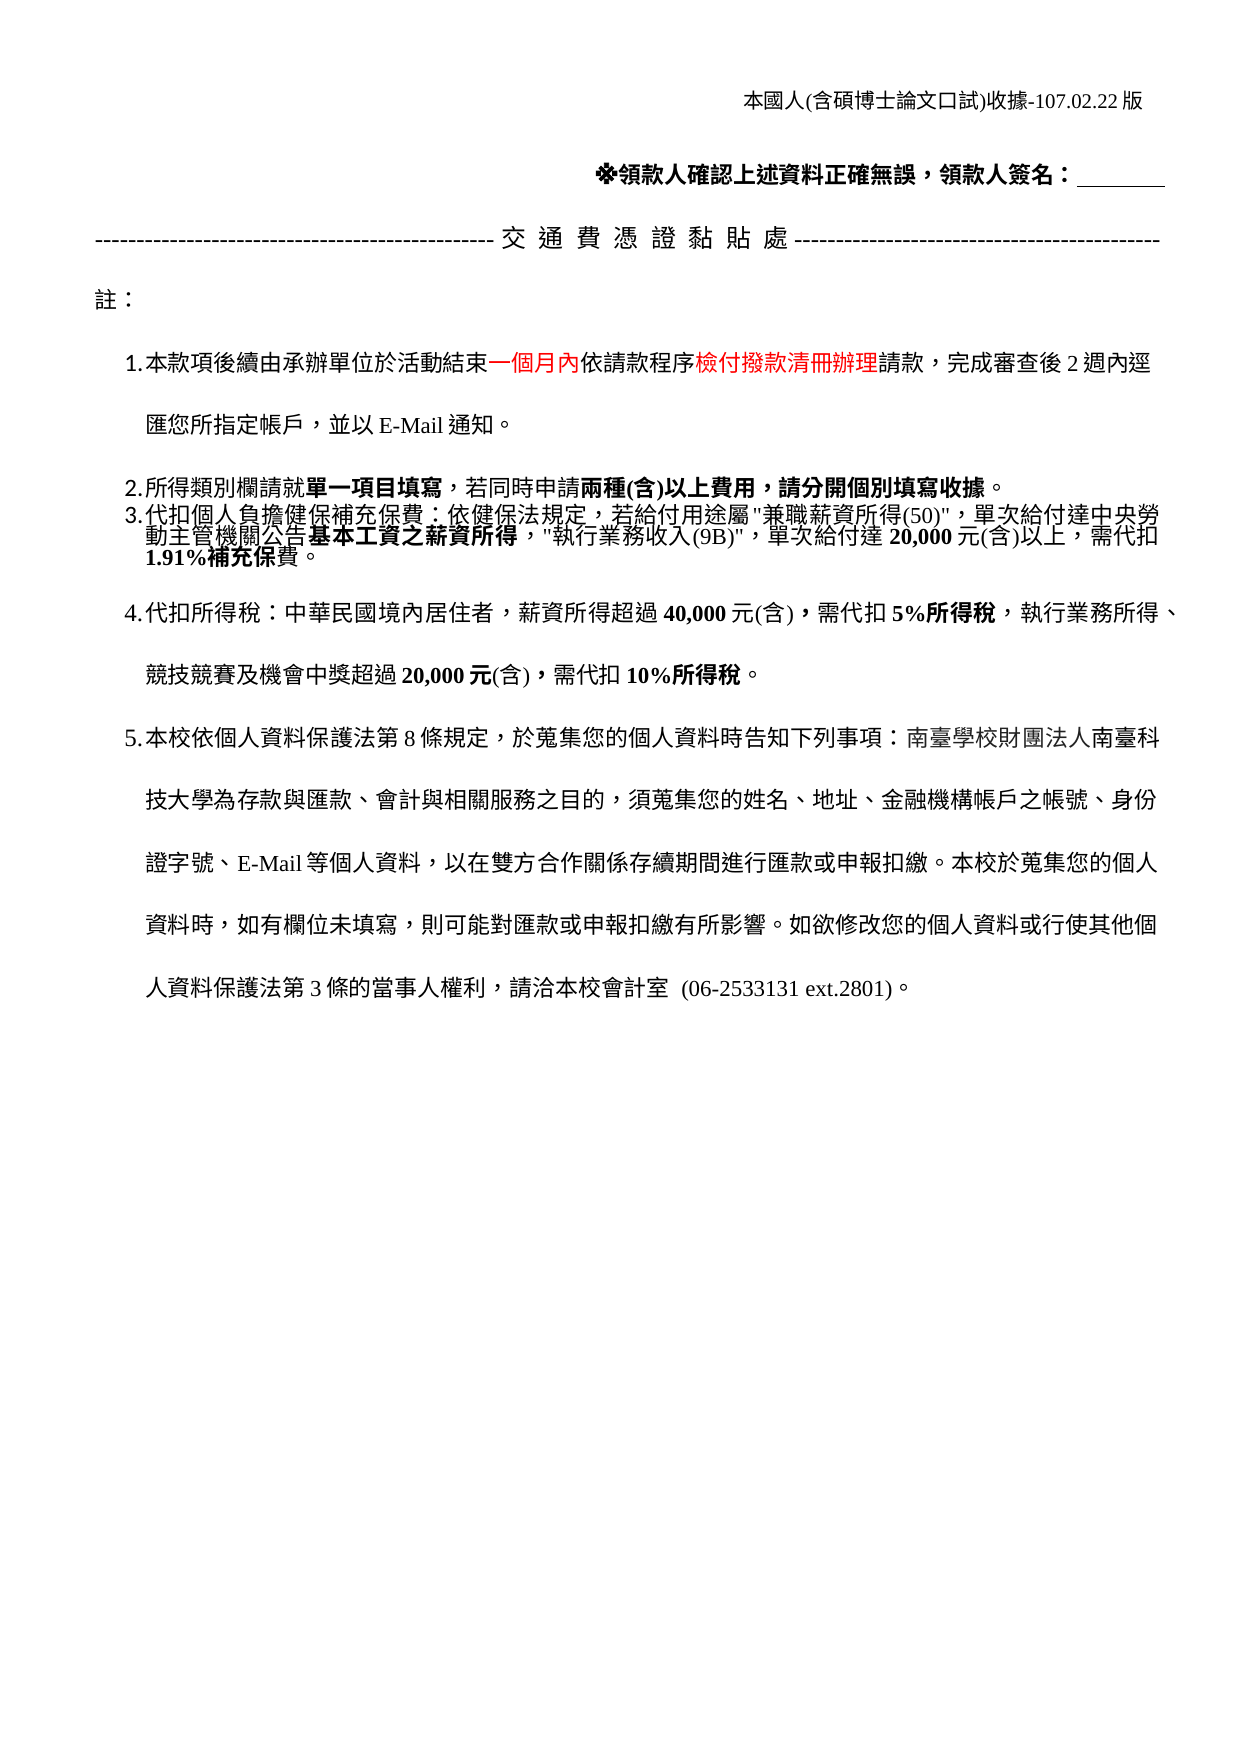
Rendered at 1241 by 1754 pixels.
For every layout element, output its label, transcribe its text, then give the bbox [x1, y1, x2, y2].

list 代扣所得稅：中華民國境內居住者，薪資所得超過40,000元(含)，需代扣5%所得稅，執行業務所得、競技競賽及機會中獎超過20,000元(含)，需代扣10%所得稅。 [124, 569, 1161, 694]
list 代扣個人負擔健保補充保費：依健保法規定，若給付用途屬"兼職薪資所得(50)"，單次給付達中央勞動主管機關公告基本工資之薪資所得，"執行業務收入(9B)"，單次給付達20,000元(含)以上，需代扣1.91%補充保費。 [124, 507, 1161, 569]
list 本款項後續由承辦單位於活動結束一個月內依請款程序檢付撥款清冊辦理請款，完成審查後2週內逕匯您所指定帳戶，並以E-Mail通知。 [124, 319, 1152, 444]
text 註： [94, 257, 1146, 319]
list 本校依個人資料保護法第8條規定，於蒐集您的個人資料時告知下列事項：南臺學校財團法人南臺科技大學為存款與匯款、會計與相關服務之目的，須蒐集您的姓名、地址、金融機構帳戶之帳號、身份證字號、E-Mail等個人資料，以在雙方合作關係存續期間進行匯款或申報扣繳。本校於蒐集您的個人資料時，如有欄位未填寫，則可能對匯款或申報扣繳有所影響。如欲修改您的個人資料或行使其他個人資料保護法第3條的當事人權利，請洽本校會計室 (06-2533131 ext.2801)。 [124, 694, 1161, 1007]
text ------------------------------------------------ 交 通 費 憑 證 黏 貼 處 -------------------------------------------- [94, 194, 1176, 257]
text 領款人確認上述資料正確無誤，領款人簽名： [94, 132, 1176, 194]
list 所得類別欄請就單一項目填寫，若同時申請兩種(含)以上費用，請分開個別填寫收據。 [124, 444, 1234, 507]
